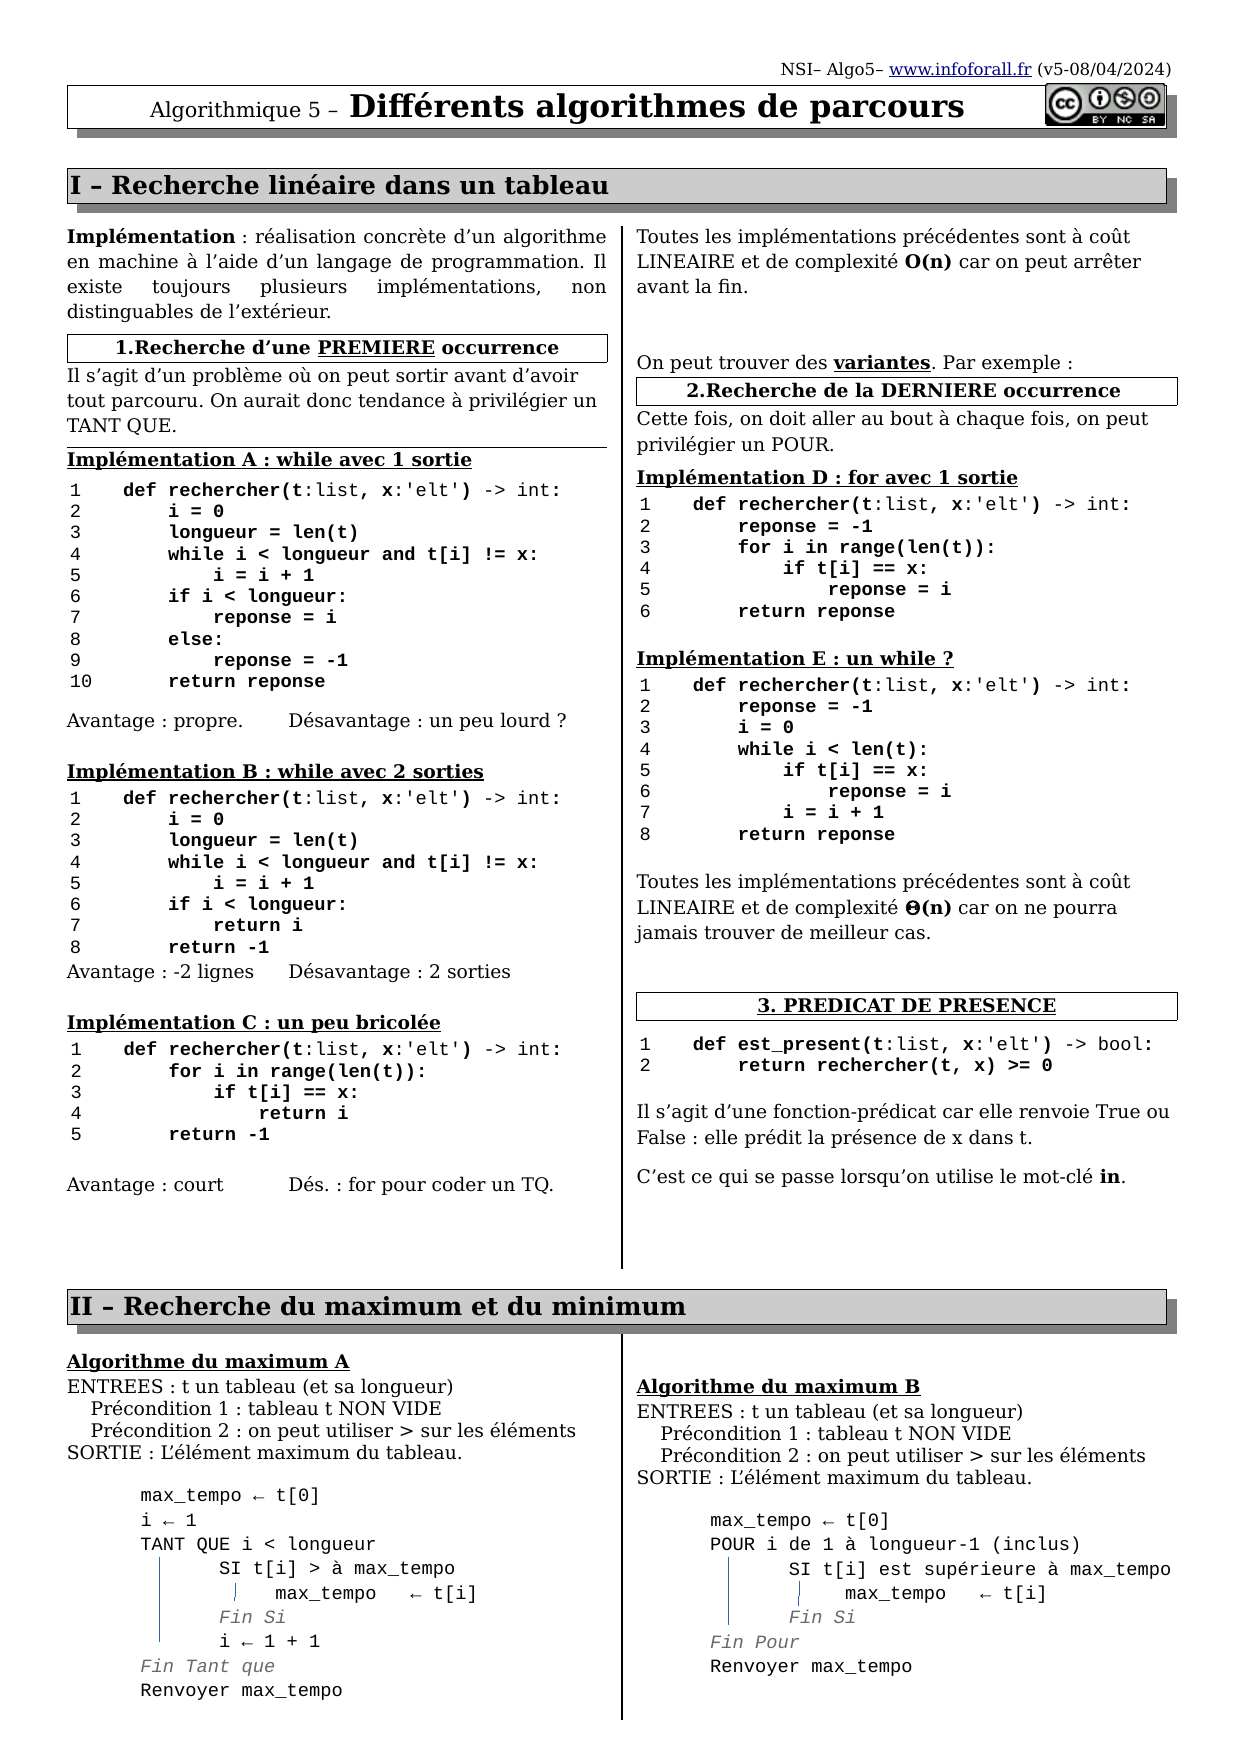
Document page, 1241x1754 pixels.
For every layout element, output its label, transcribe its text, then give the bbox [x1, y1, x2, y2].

subtitle I – Recherche linéaire dans un tableau [68, 169, 1166, 203]
table_header 1 2 3 4 5 6 7 8 [636, 673, 690, 849]
text NSI– Algo5– www.infoforall.fr (v5-08/04/2024) [67, 59, 1177, 79]
title Algorithmique 5 – Différents algorithmes de parcours [68, 86, 1166, 127]
text Avantage : court Dés. : for pour coder un TQ. [67, 1174, 607, 1196]
list Renvoyer max_tempo [111, 1681, 607, 1702]
text Précondition 2 : on peut utiliser > sur les éléments [67, 1420, 607, 1442]
text Il s’agit d’une fonction-prédicat car elle renvoie True ou False : elle prédit la présence de x dans t. [636, 1102, 1177, 1148]
text Algorithme du maximum A [67, 1351, 607, 1373]
text ENTREES : t un tableau (et sa longueur) [67, 1377, 607, 1398]
list max_tempo ← t[i] [160, 1583, 607, 1605]
list TANT QUE i < longueur [111, 1535, 607, 1556]
text On peut trouver des variantes. Par exemple : [636, 352, 1177, 374]
text Algorithme du maximum B [636, 1376, 1177, 1398]
table_header 1 2 3 4 5 6 [636, 492, 690, 626]
list [681, 1584, 728, 1605]
list SI t[i] > à max_tempo [160, 1559, 607, 1580]
text Avantage : -2 lignes Désavantage : 2 sorties [67, 962, 607, 983]
list [111, 1559, 159, 1580]
table_header 1 2 3 4 5 6 7 8 9 10 [67, 474, 120, 699]
text max_tempo ← t[0] [636, 1511, 1177, 1532]
list [111, 1583, 159, 1605]
text Implémentation C : un peu bricolée [67, 1012, 607, 1034]
table_header 1 2 3 4 5 [68, 1037, 120, 1149]
list Renvoyer max_tempo [681, 1657, 1177, 1678]
text Implémentation B : while avec 2 sorties [67, 760, 607, 782]
list Fin Tant que [111, 1657, 607, 1678]
table_header 1 2 [636, 1031, 690, 1080]
table_header def rechercher(t:list, x:'elt') -> int: for i in range(len(t)): if t[i] == x: return i return -1 [120, 1037, 621, 1149]
text 3. PREDICAT DE PRESENCE [637, 993, 1177, 1020]
text Implémentation A : while avec 1 sortie [67, 449, 607, 471]
text Toutes les implémentations précédentes sont à coût LINEAIRE et de complexité Θ(n) car on ne pourra jamais trouver de meilleur cas. [636, 871, 1177, 944]
table_header def rechercher(t:list, x:'elt') -> int: i = 0 longueur = len(t) while i < longueur and t[i] != x: i = i + 1 if i < longueur: reponse = i else: reponse = -1 return reponse [120, 474, 621, 699]
text Toutes les implémentations précédentes sont à coût LINEAIRE et de complexité O(n) car on peut arrêter avant la fin. [636, 226, 1177, 298]
list [111, 1608, 159, 1629]
text Avantage : propre. Désavantage : un peu lourd ? [67, 710, 607, 732]
text Il s’agit d’un problème où on peut sortir avant d’avoir tout parcouru. On aurait donc tendance à privilégier un TANT QUE. [67, 365, 607, 437]
list Fin Si [160, 1608, 607, 1629]
list max_tempo ← t[i] [729, 1584, 1177, 1605]
text Implémentation : réalisation concrète d’un algorithme en machine à l’aide d’un langage de programmation. Il existe toujours plusieurs implémentations, non distinguables de l’extérieur. [67, 226, 607, 323]
table_header def rechercher(t:list, x:'elt') -> int: reponse = -1 i = 0 while i < len(t): if t[i] == x: reponse = i i = i + 1 return reponse [690, 673, 1240, 849]
text i ← 1 [67, 1510, 607, 1532]
picture [1045, 83, 1166, 126]
text Précondition 2 : on peut utiliser > sur les éléments [636, 1445, 1177, 1467]
list Fin Pour [681, 1632, 1177, 1654]
text SORTIE : L’élément maximum du tableau. [636, 1467, 1177, 1489]
table_header def est_present(t:list, x:'elt') -> bool: return rechercher(t, x) >= 0 [690, 1031, 1240, 1080]
text max_tempo ← t[0] [67, 1486, 607, 1507]
text Précondition 1 : tableau t NON VIDE [67, 1398, 607, 1420]
table_header def rechercher(t:list, x:'elt') -> int: i = 0 longueur = len(t) while i < longueur and t[i] != x: i = i + 1 if i < longueur: return i return -1 [120, 786, 621, 962]
text Précondition 1 : tableau t NON VIDE [636, 1423, 1177, 1445]
list [681, 1559, 728, 1581]
text ENTREES : t un tableau (et sa longueur) [636, 1401, 1177, 1423]
text 2.Recherche de la DERNIERE occurrence [637, 378, 1177, 405]
table_header 1 2 3 4 5 6 7 8 [67, 786, 120, 962]
list SI t[i] est supérieure à max_tempo [729, 1559, 1177, 1581]
list i ← 1 + 1 [111, 1632, 607, 1653]
list POUR i de 1 à longueur-1 (inclus) [681, 1535, 1177, 1556]
text Cette fois, on doit aller au bout à chaque fois, on peut privilégier un POUR. [636, 408, 1177, 455]
text SORTIE : L’élément maximum du tableau. [67, 1442, 607, 1464]
list Fin Si [681, 1608, 1177, 1629]
subtitle II – Recherche du maximum et du minimum [68, 1290, 1166, 1324]
text Implémentation D : for avec 1 sortie [636, 467, 1177, 489]
text 1.Recherche d’une PREMIERE occurrence [68, 335, 607, 362]
table_header def rechercher(t:list, x:'elt') -> int: reponse = -1 for i in range(len(t)): if t[i] == x: reponse = i return reponse [690, 492, 1240, 626]
text C’est ce qui se passe lorsqu’on utilise le mot-clé in. [636, 1166, 1177, 1188]
text Implémentation E : un while ? [636, 647, 1177, 669]
